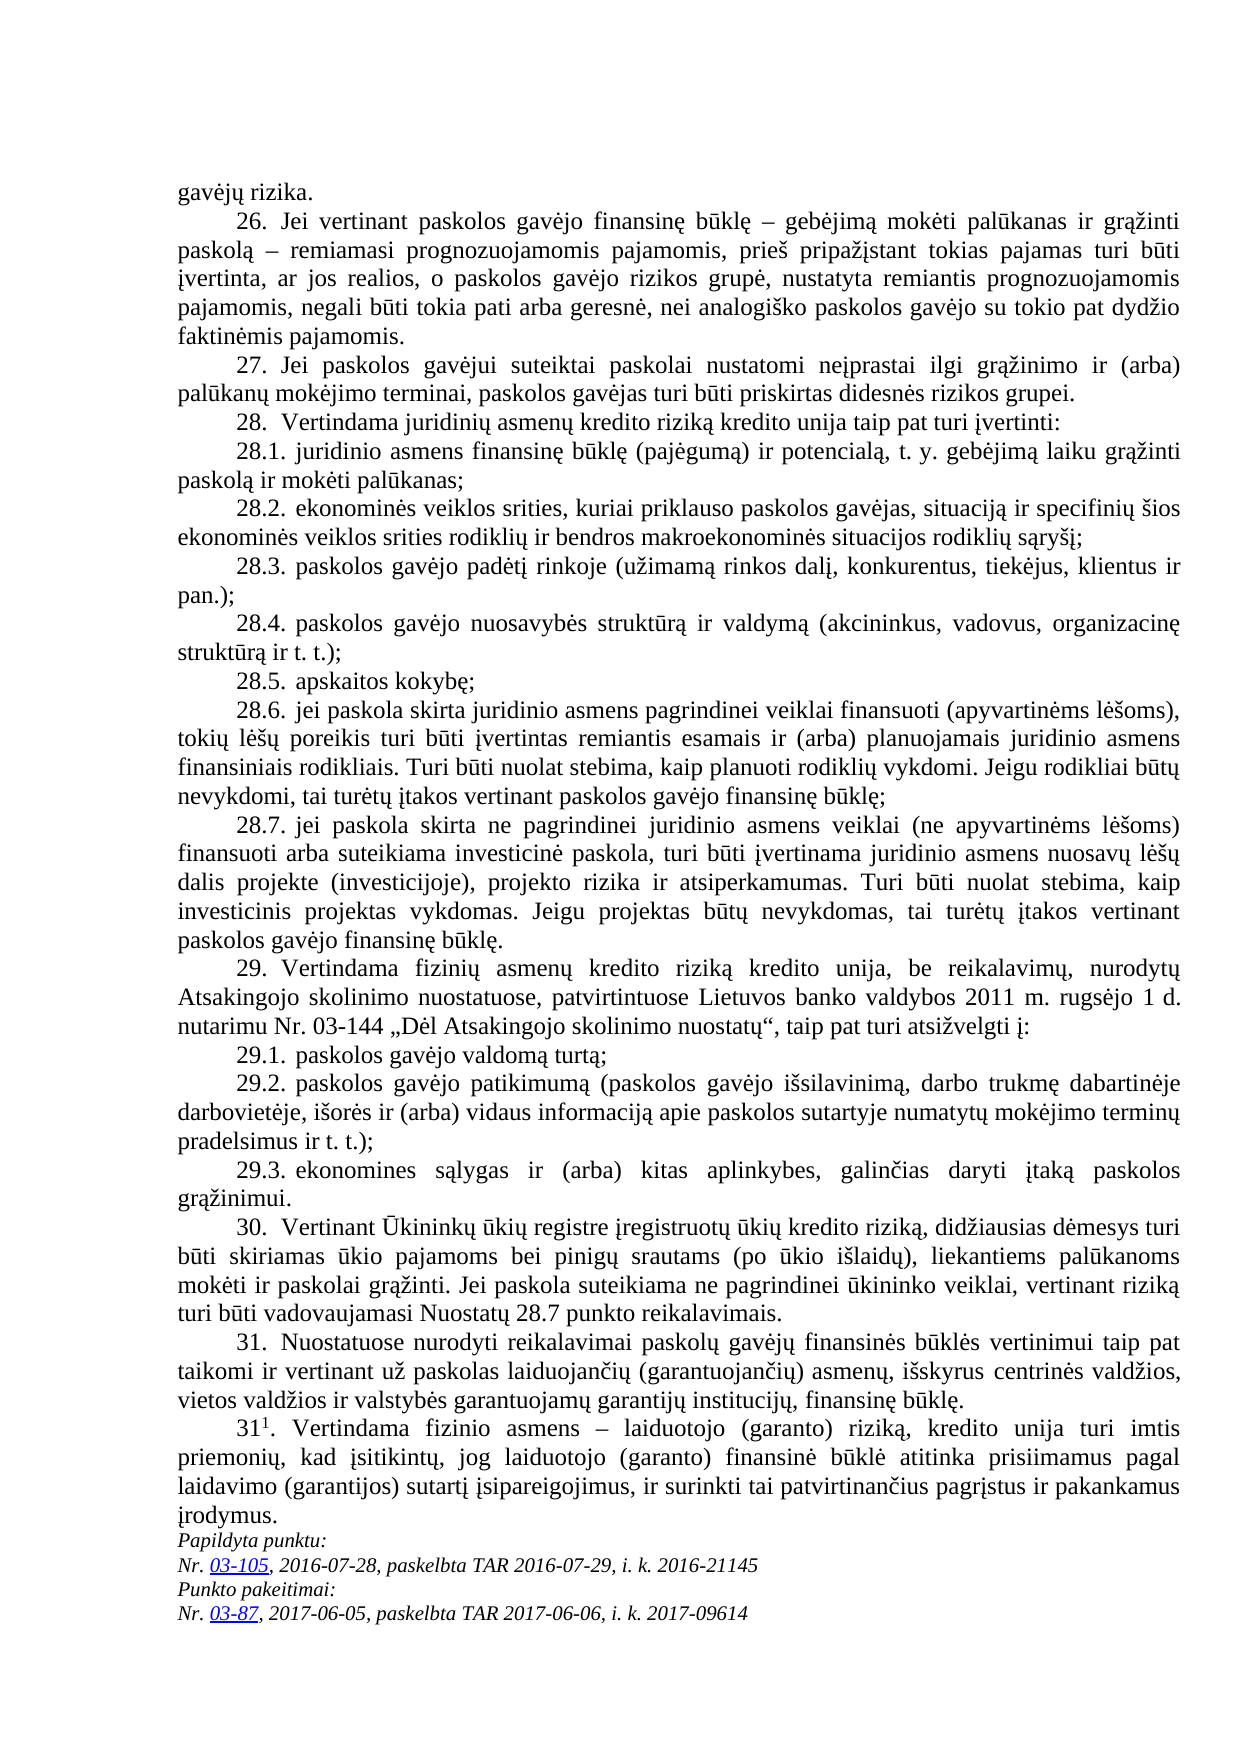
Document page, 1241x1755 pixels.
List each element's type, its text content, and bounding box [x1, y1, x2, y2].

text 28.4. paskolos gavėjo nuosavybės struktūrą ir valdymą (akcininkus, vadovus, organizacinę struktūrą ir t. t.); [177, 608, 1181, 666]
text 311. Vertindama fizinio asmens – laiduotojo (garanto) riziką, kredito unija turi imtis priemonių, kad įsitikintų, jog laiduotojo (garanto) finansinė būklė atitinka prisiimamus pagal laidavimo (garantijos) sutartį įsipareigojimus, ir surinkti tai patvirtinančius pagrįstus ir pakankamus įrodymus. [177, 1413, 1181, 1528]
text 29. Vertindama fizinių asmenų kredito riziką kredito unija, be reikalavimų, nurodytų Atsakingojo skolinimo nuostatuose, patvirtintuose Lietuvos banko valdybos 2011 m. rugsėjo 1 d. nutarimu Nr. 03-144 „Dėl Atsakingojo skolinimo nuostatų“, taip pat turi atsižvelgti į: [177, 953, 1181, 1040]
text 31. Nuostatuose nurodyti reikalavimai paskolų gavėjų finansinės būklės vertinimui taip pat taikomi ir vertinant už paskolas laiduojančių (garantuojančių) asmenų, išskyrus centrinės valdžios, vietos valdžios ir valstybės garantuojamų garantijų institucijų, finansinę būklę. [177, 1327, 1181, 1413]
text 28.6. jei paskola skirta juridinio asmens pagrindinei veiklai finansuoti (apyvartinėms lėšoms), tokių lėšų poreikis turi būti įvertintas remiantis esamais ir (arba) planuojamais juridinio asmens finansiniais rodikliais. Turi būti nuolat stebima, kaip planuoti rodiklių vykdomi. Jeigu rodikliai būtų nevykdomi, tai turėtų įtakos vertinant paskolos gavėjo finansinę būklę; [177, 695, 1181, 810]
text 27. Jei paskolos gavėjui suteiktai paskolai nustatomi neįprastai ilgi grąžinimo ir (arba) palūkanų mokėjimo terminai, paskolos gavėjas turi būti priskirtas didesnės rizikos grupei. [177, 350, 1181, 407]
text Nr. 03-105, 2016-07-28, paskelbta TAR 2016-07-29, i. k. 2016-21145 [177, 1552, 1181, 1577]
text gavėjų rizika. [177, 177, 1181, 206]
text 28. Vertindama juridinių asmenų kredito riziką kredito unija taip pat turi įvertinti: [177, 407, 1181, 436]
text 29.2. paskolos gavėjo patikimumą (paskolos gavėjo išsilavinimą, darbo trukmę dabartinėje darbovietėje, išorės ir (arba) vidaus informaciją apie paskolos sutartyje numatytų mokėjimo terminų pradelsimus ir t. t.); [177, 1068, 1181, 1155]
text 28.1. juridinio asmens finansinę būklę (pajėgumą) ir potencialą, t. y. gebėjimą laiku grąžinti paskolą ir mokėti palūkanas; [177, 436, 1181, 493]
text 30. Vertinant Ūkininkų ūkių registre įregistruotų ūkių kredito riziką, didžiausias dėmesys turi būti skiriamas ūkio pajamoms bei pinigų srautams (po ūkio išlaidų), liekantiems palūkanoms mokėti ir paskolai grąžinti. Jei paskola suteikiama ne pagrindinei ūkininko veiklai, vertinant riziką turi būti vadovaujamasi Nuostatų 28.7 punkto reikalavimais. [177, 1212, 1181, 1327]
text Papildyta punktu: [177, 1528, 1181, 1552]
text 26. Jei vertinant paskolos gavėjo finansinę būklę – gebėjimą mokėti palūkanas ir grąžinti paskolą – remiamasi prognozuojamomis pajamomis, prieš pripažįstant tokias pajamas turi būti įvertinta, ar jos realios, o paskolos gavėjo rizikos grupė, nustatyta remiantis prognozuojamomis pajamomis, negali būti tokia pati arba geresnė, nei analogiško paskolos gavėjo su tokio pat dydžio faktinėmis pajamomis. [177, 206, 1181, 350]
text 28.3. paskolos gavėjo padėtį rinkoje (užimamą rinkos dalį, konkurentus, tiekėjus, klientus ir pan.); [177, 551, 1181, 608]
text 29.3. ekonomines sąlygas ir (arba) kitas aplinkybes, galinčias daryti įtaką paskolos grąžinimui. [177, 1155, 1181, 1212]
text Punkto pakeitimai: [177, 1577, 1181, 1601]
text 29.1. paskolos gavėjo valdomą turtą; [177, 1040, 1181, 1068]
text Nr. 03-87, 2017-06-05, paskelbta TAR 2017-06-06, i. k. 2017-09614 [177, 1601, 1181, 1625]
text 28.7. jei paskola skirta ne pagrindinei juridinio asmens veiklai (ne apyvartinėms lėšoms) finansuoti arba suteikiama investicinė paskola, turi būti įvertinama juridinio asmens nuosavų lėšų dalis projekte (investicijoje), projekto rizika ir atsiperkamumas. Turi būti nuolat stebima, kaip investicinis projektas vykdomas. Jeigu projektas būtų nevykdomas, tai turėtų įtakos vertinant paskolos gavėjo finansinę būklę. [177, 810, 1181, 953]
text 28.2. ekonominės veiklos srities, kuriai priklauso paskolos gavėjas, situaciją ir specifinių šios ekonominės veiklos srities rodiklių ir bendros makroekonominės situacijos rodiklių sąryšį; [177, 493, 1181, 551]
text 28.5. apskaitos kokybę; [177, 666, 1181, 695]
